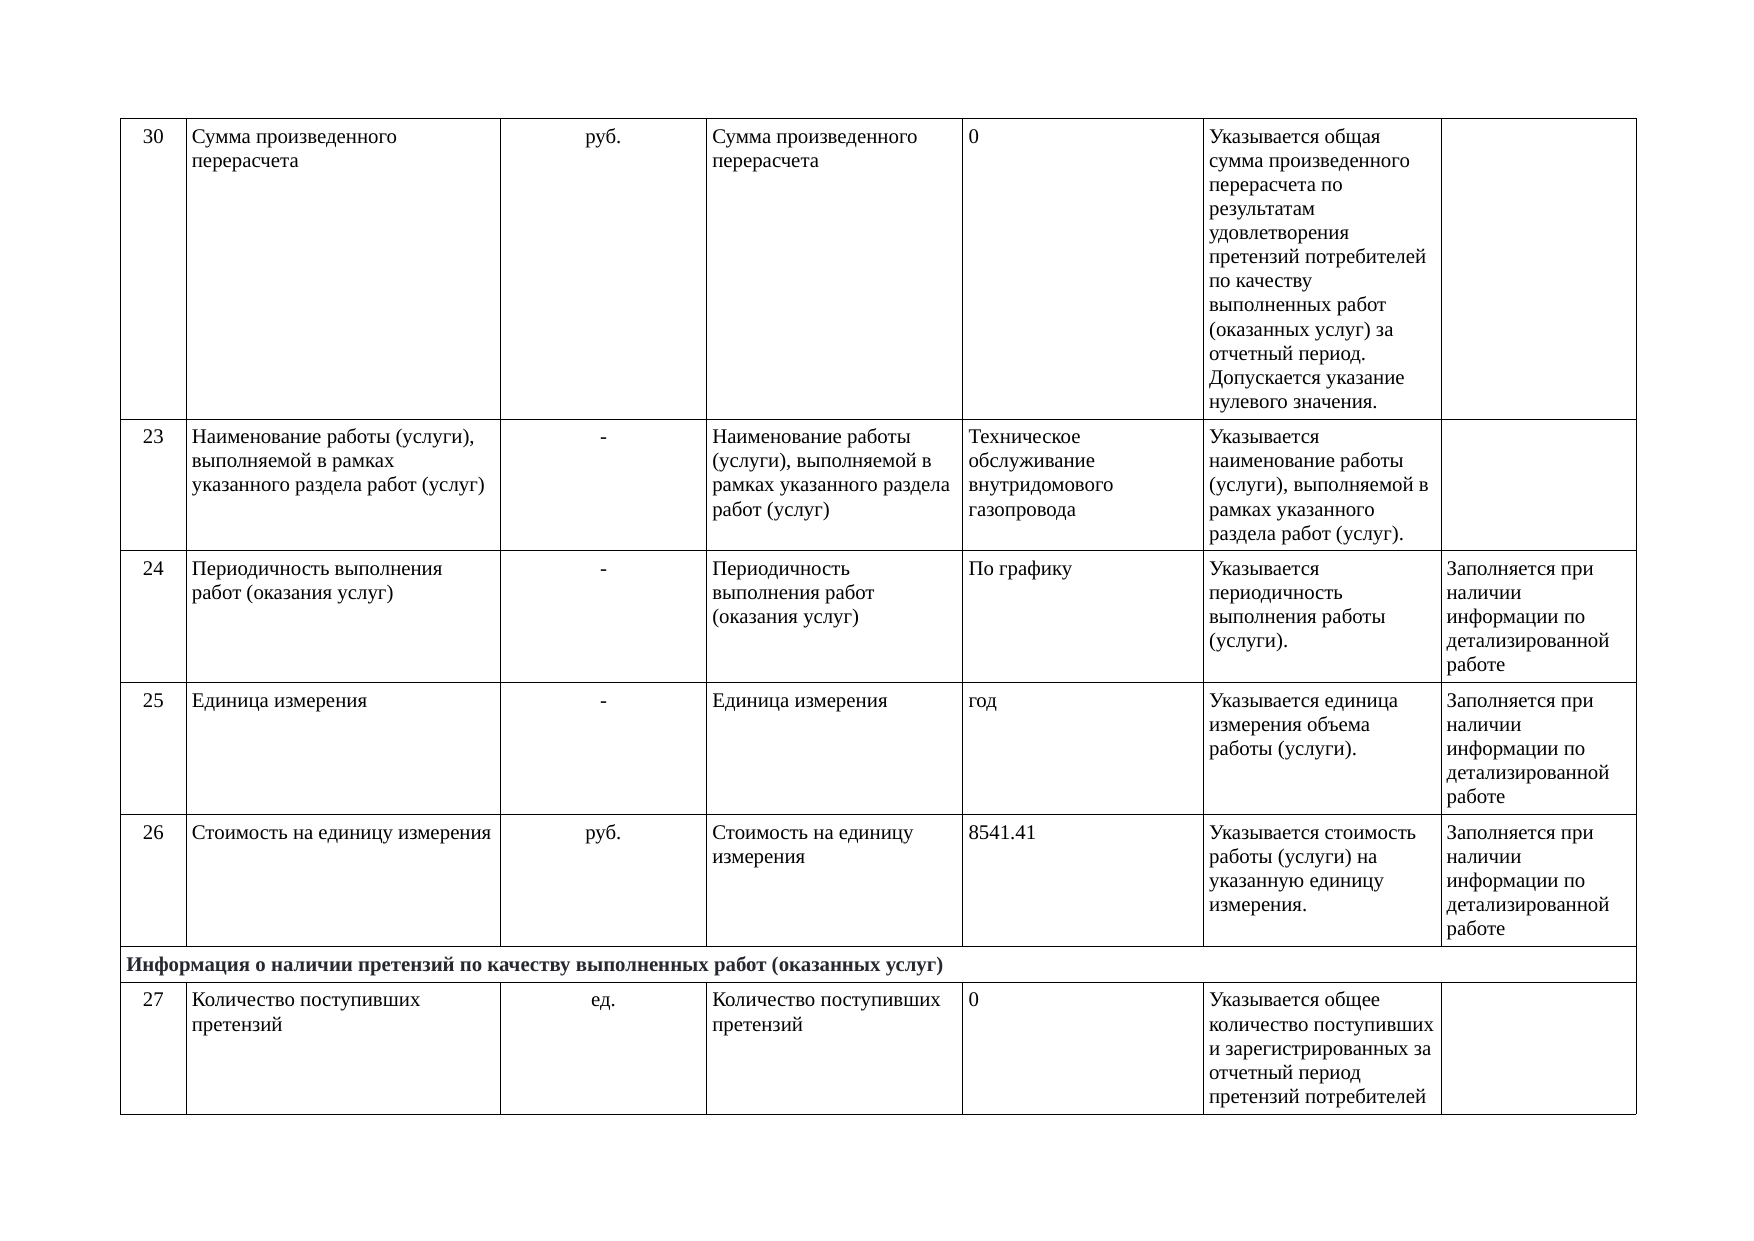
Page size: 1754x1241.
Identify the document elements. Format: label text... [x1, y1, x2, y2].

table_cell руб. [501, 119, 706, 418]
table_cell Указывается наименование работы (услуги), выполняемой в рамках указанного раздела работ (услуг). [1204, 420, 1441, 550]
table_cell [1442, 119, 1636, 418]
table_cell Сумма произведенного перерасчета [187, 119, 500, 418]
table_cell ед. [501, 983, 706, 1113]
table_cell Указывается периодичность выполнения работы (услуги). [1204, 551, 1441, 682]
table_cell Указывается стоимость работы (услуги) на указанную единицу измерения. [1204, 815, 1441, 946]
table_cell Указывается общая сумма произведенного перерасчета по результатам удовлетворения претензий потребителей по качеству выполненных работ (оказанных услуг) за отчетный период. Допускается указание нулевого значения. [1204, 119, 1441, 418]
table_cell [1442, 983, 1636, 1113]
table_cell 8541,41 [963, 815, 1203, 946]
table_cell 25 [121, 683, 186, 814]
table_cell Периодичность выполнения работ (оказания услуг) [707, 551, 962, 682]
table_cell Заполняется при наличии информации по детализированной работе [1442, 683, 1636, 814]
table_cell - [501, 551, 706, 682]
table_cell Стоимость на единицу измерения [707, 815, 962, 946]
table_cell - [501, 683, 706, 814]
table_cell Периодичность выполнения работ (оказания услуг) [187, 551, 500, 682]
table_cell 0 [963, 983, 1203, 1113]
table_cell 27 [121, 983, 186, 1113]
table_cell руб. [501, 815, 706, 946]
table_cell 23 [121, 420, 186, 550]
table_cell Единица измерения [187, 683, 500, 814]
table_cell Количество поступивших претензий [187, 983, 500, 1113]
table_cell [1442, 420, 1636, 550]
table_cell год [963, 683, 1203, 814]
table_cell - [501, 420, 706, 550]
table_cell Заполняется при наличии информации по детализированной работе [1442, 815, 1636, 946]
table_cell 0 [963, 119, 1203, 418]
table_cell Сумма произведенного перерасчета [707, 119, 962, 418]
table_cell Единица измерения [707, 683, 962, 814]
table_cell Наименование работы (услуги), выполняемой в рамках указанного раздела работ (услуг) [187, 420, 500, 550]
table_cell По графику [963, 551, 1203, 682]
table_cell Техническое обслуживание внутридомового газопровода [963, 420, 1203, 550]
table_cell Стоимость на единицу измерения [187, 815, 500, 946]
table_cell Информация о наличии претензий по качеству выполненных работ (оказанных услуг) [121, 947, 1636, 982]
table_cell Наименование работы (услуги), выполняемой в рамках указанного раздела работ (услуг) [707, 420, 962, 550]
table_cell Указывается общее количество поступивших и зарегистрированных за отчетный период претензий потребителей [1204, 983, 1441, 1113]
table_cell 26 [121, 815, 186, 946]
table_cell Заполняется при наличии информации по детализированной работе [1442, 551, 1636, 682]
table_cell Указывается единица измерения объема работы (услуги). [1204, 683, 1441, 814]
table_cell 30 [121, 119, 186, 418]
table_cell 24 [121, 551, 186, 682]
table_cell Количество поступивших претензий [707, 983, 962, 1113]
